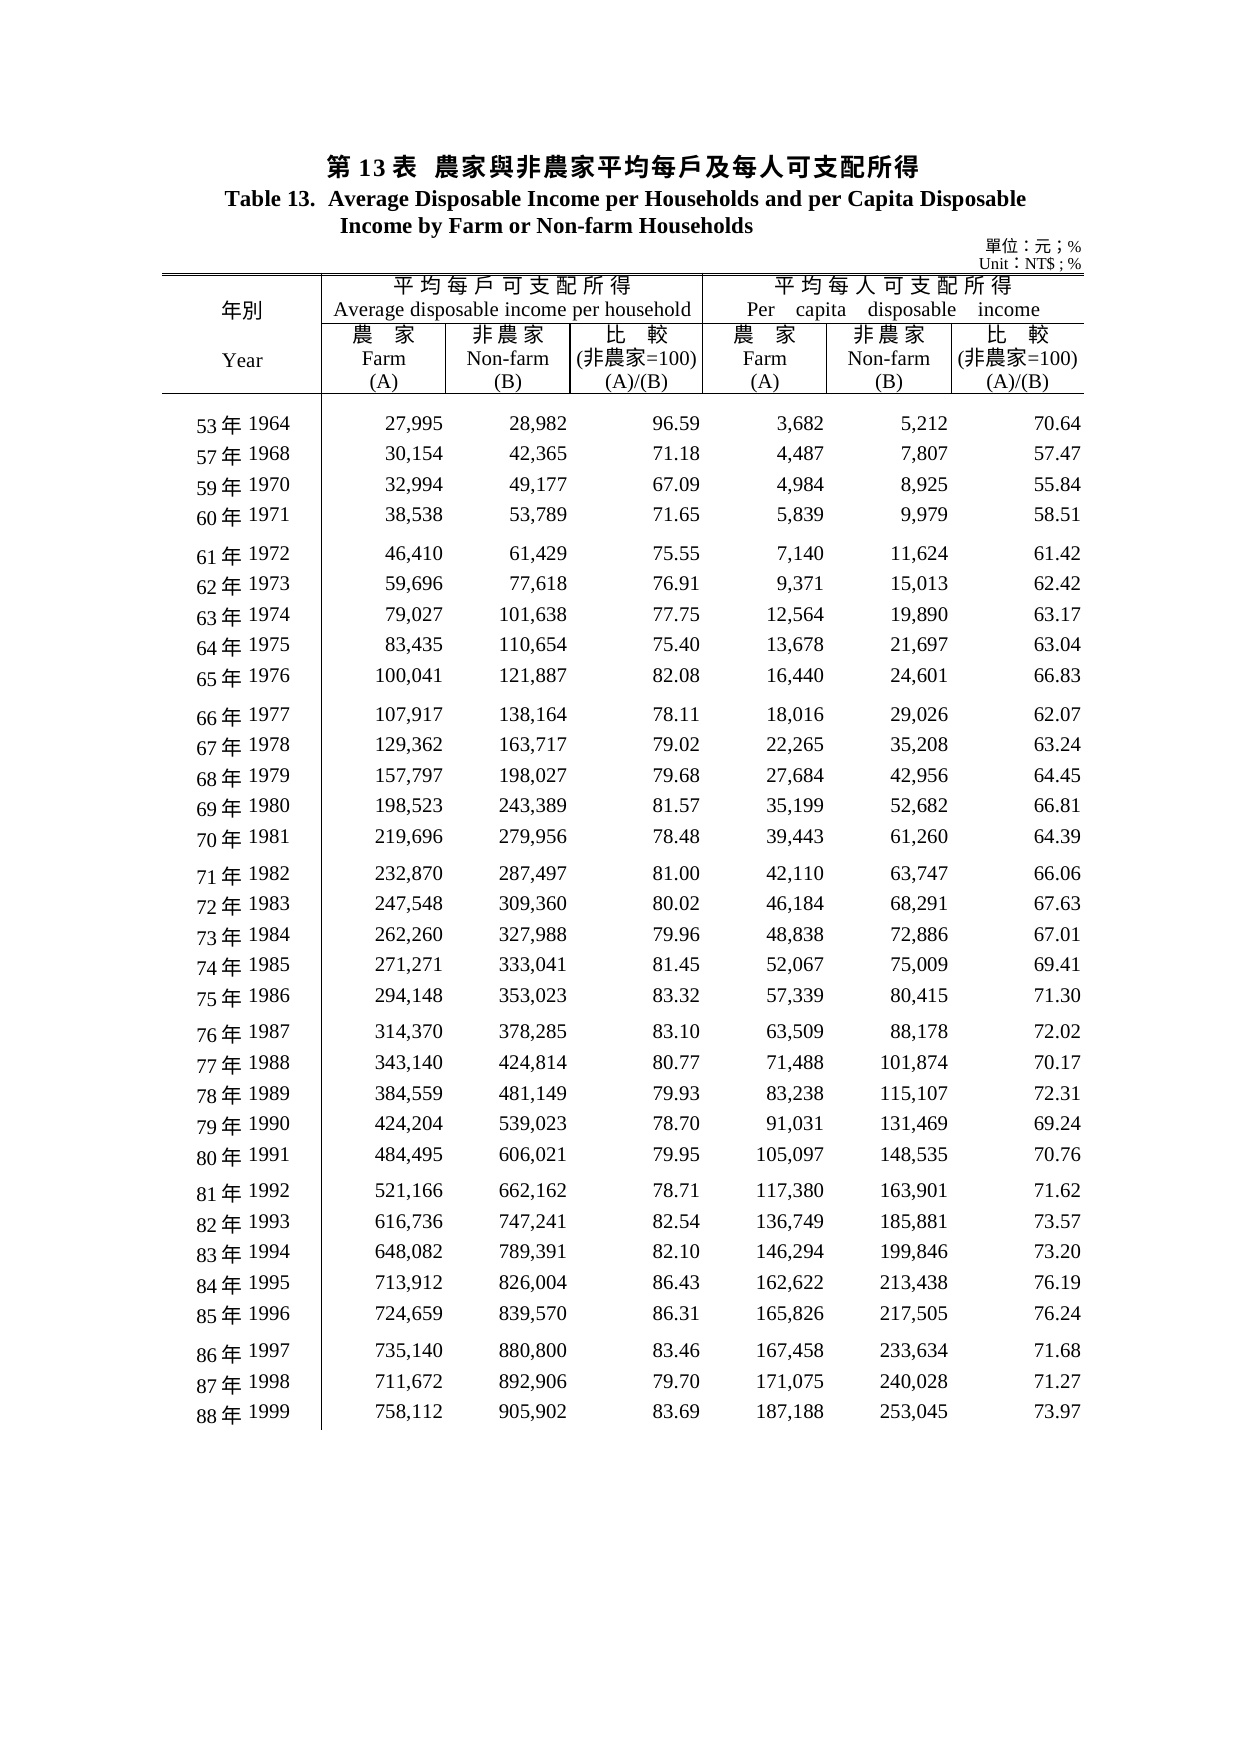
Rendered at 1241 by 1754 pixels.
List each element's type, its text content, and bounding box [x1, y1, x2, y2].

table_cell 1974 [245, 601, 321, 631]
table_cell [162, 531, 245, 540]
table_cell 71.65 [570, 501, 703, 531]
table_cell 1999 [245, 1399, 321, 1430]
table_cell 616,736 [322, 1208, 446, 1238]
table_cell 79.02 [570, 731, 703, 762]
table_cell 76.24 [951, 1299, 1084, 1330]
table_cell 129,362 [322, 731, 446, 762]
table_cell Table 13. Average Disposable Income per Households and per Capita Disposable Income by Farm or Non-farm Households [162, 185, 1084, 239]
table_cell 63年 [162, 601, 245, 631]
table_cell 378,285 [446, 1019, 570, 1049]
table_cell 59,696 [322, 570, 446, 601]
table_cell [703, 693, 827, 701]
table_cell 64.45 [951, 762, 1084, 792]
table_cell 1997 [245, 1338, 321, 1369]
table_cell 171,075 [703, 1369, 827, 1399]
table_cell 67.63 [951, 890, 1084, 921]
table_cell 66.83 [951, 662, 1084, 692]
table_cell 70.76 [951, 1141, 1084, 1171]
table_cell 18,016 [703, 701, 827, 731]
table_cell 71.18 [570, 440, 703, 470]
table_cell 82.08 [570, 662, 703, 692]
table_cell 79.96 [570, 921, 703, 951]
table_cell 199,846 [827, 1238, 951, 1269]
table_cell 96.59 [570, 409, 703, 440]
table_cell 70.64 [951, 409, 1084, 440]
table_cell 167,458 [703, 1338, 827, 1369]
table_cell 11,624 [827, 540, 951, 570]
table_cell 1980 [245, 792, 321, 823]
table_cell 1968 [245, 440, 321, 470]
table_cell 77.75 [570, 601, 703, 631]
table_cell 3,682 [703, 409, 827, 440]
table_cell 24,601 [827, 662, 951, 692]
table_cell 84年 [162, 1269, 245, 1299]
table_cell 73.20 [951, 1238, 1084, 1269]
table_cell 735,140 [322, 1338, 446, 1369]
table_cell 81.00 [570, 860, 703, 890]
table_cell 71,488 [703, 1049, 827, 1079]
table_cell [162, 394, 245, 409]
table_cell 79.68 [570, 762, 703, 792]
table_cell 78年 [162, 1080, 245, 1110]
table_cell 76.19 [951, 1269, 1084, 1299]
table_cell 539,023 [446, 1110, 570, 1141]
table_cell 35,199 [703, 792, 827, 823]
table_cell 83.10 [570, 1019, 703, 1049]
table_cell 1979 [245, 762, 321, 792]
table_cell 481,149 [446, 1080, 570, 1110]
table_cell 79,027 [322, 601, 446, 631]
table_cell 75.40 [570, 631, 703, 662]
table_cell 75,009 [827, 951, 951, 982]
table_cell 59年 [162, 470, 245, 501]
table_cell 105,097 [703, 1141, 827, 1171]
table_cell 1996 [245, 1299, 321, 1330]
table_cell 1991 [245, 1141, 321, 1171]
table_cell 15,013 [827, 570, 951, 601]
table_cell 72,886 [827, 921, 951, 951]
table_cell 1971 [245, 501, 321, 531]
table_cell 713,912 [322, 1269, 446, 1299]
table_cell 32,994 [322, 470, 446, 501]
table_cell 243,389 [446, 792, 570, 823]
table_cell 61,429 [446, 540, 570, 570]
table_cell 711,672 [322, 1369, 446, 1399]
table_cell 81.45 [570, 951, 703, 982]
table_cell 76年 [162, 1019, 245, 1049]
table_cell 83.46 [570, 1338, 703, 1369]
table_cell [162, 1171, 245, 1177]
table_cell 81.57 [570, 792, 703, 823]
table_cell [446, 394, 570, 409]
table_cell 78.71 [570, 1177, 703, 1208]
table_cell 83.69 [570, 1399, 703, 1430]
table_cell [570, 531, 703, 540]
table_cell 71.68 [951, 1338, 1084, 1369]
table_cell 78.70 [570, 1110, 703, 1141]
table_cell 76.91 [570, 570, 703, 601]
table_cell 57.47 [951, 440, 1084, 470]
table_cell 83,238 [703, 1080, 827, 1110]
table_cell 79年 [162, 1110, 245, 1141]
table_cell 1978 [245, 731, 321, 762]
table_cell 35,208 [827, 731, 951, 762]
table_cell 1986 [245, 982, 321, 1012]
table_cell 27,684 [703, 762, 827, 792]
table_cell 1998 [245, 1369, 321, 1399]
table_cell 148,535 [827, 1141, 951, 1171]
table_cell 232,870 [322, 860, 446, 890]
table_cell 非 農 家 Non-farm (B) [446, 324, 569, 393]
table_cell [446, 1012, 570, 1018]
table_cell 61年 [162, 540, 245, 570]
table_cell 101,874 [827, 1049, 951, 1079]
table_cell 86.43 [570, 1269, 703, 1299]
table_cell 57年 [162, 440, 245, 470]
table_cell [162, 1012, 245, 1018]
table_cell 424,204 [322, 1110, 446, 1141]
table_cell 86.31 [570, 1299, 703, 1330]
table_cell 77年 [162, 1049, 245, 1079]
table_cell 1993 [245, 1208, 321, 1238]
table_cell 606,021 [446, 1141, 570, 1171]
table_cell 79.93 [570, 1080, 703, 1110]
table_cell 73.57 [951, 1208, 1084, 1238]
table_cell [322, 394, 446, 409]
table_cell 240,028 [827, 1369, 951, 1399]
table_cell 343,140 [322, 1049, 446, 1079]
table_cell 61,260 [827, 823, 951, 853]
table_cell 9,979 [827, 501, 951, 531]
table_cell 比 較 (非農家=100) (A)/(B) [571, 324, 702, 393]
table_cell 117,380 [703, 1177, 827, 1208]
table_cell 648,082 [322, 1238, 446, 1269]
table_cell 253,045 [827, 1399, 951, 1430]
table_cell [245, 1171, 321, 1177]
table_cell 7,807 [827, 440, 951, 470]
table_cell 1975 [245, 631, 321, 662]
table_cell 78.48 [570, 823, 703, 853]
table_cell 53,789 [446, 501, 570, 531]
table_cell 892,906 [446, 1369, 570, 1399]
table_cell [703, 1012, 827, 1018]
table_cell 61.42 [951, 540, 1084, 570]
table_cell 67.01 [951, 921, 1084, 951]
table_cell [827, 1171, 951, 1177]
table_cell [951, 531, 1084, 540]
table_cell 1973 [245, 570, 321, 601]
table_cell 165,826 [703, 1299, 827, 1330]
table_cell 75.55 [570, 540, 703, 570]
table_cell Year [162, 323, 321, 393]
table_cell 71.62 [951, 1177, 1084, 1208]
table_cell [322, 1330, 446, 1338]
table_cell 1990 [245, 1110, 321, 1141]
table_cell [245, 693, 321, 701]
table_cell 86年 [162, 1338, 245, 1369]
table_cell 1983 [245, 890, 321, 921]
table_cell 55.84 [951, 470, 1084, 501]
table_cell 91,031 [703, 1110, 827, 1141]
table_cell 789,391 [446, 1238, 570, 1269]
table_cell [827, 853, 951, 859]
table_cell 66.81 [951, 792, 1084, 823]
table_cell 平均每人可支配所得 Per capita disposable income [703, 276, 1084, 323]
table_cell 185,881 [827, 1208, 951, 1238]
table_cell [322, 853, 446, 859]
table_cell 4,984 [703, 470, 827, 501]
table_cell [951, 693, 1084, 701]
table_cell 233,634 [827, 1338, 951, 1369]
table_cell 73年 [162, 921, 245, 951]
table_cell [570, 1171, 703, 1177]
table_header 第13表 農家與非農家平均每戶及每人可支配所得 [162, 148, 1084, 185]
table_cell 424,814 [446, 1049, 570, 1079]
table_cell 27,995 [322, 409, 446, 440]
table_cell 353,023 [446, 982, 570, 1012]
table_cell 42,365 [446, 440, 570, 470]
table_cell 1984 [245, 921, 321, 951]
table_cell 38,538 [322, 501, 446, 531]
table_cell 非 農 家 Non-farm (B) [827, 324, 951, 393]
table_cell 1987 [245, 1019, 321, 1049]
table_cell 52,682 [827, 792, 951, 823]
table_cell 1992 [245, 1177, 321, 1208]
table_cell 1964 [245, 409, 321, 440]
table_cell [570, 394, 703, 409]
table_cell [446, 693, 570, 701]
table_cell 63.24 [951, 731, 1084, 762]
table_cell 287,497 [446, 860, 570, 890]
table_cell 80,415 [827, 982, 951, 1012]
table_cell 82年 [162, 1208, 245, 1238]
table_cell 294,148 [322, 982, 446, 1012]
table_cell 839,570 [446, 1299, 570, 1330]
table_cell 5,212 [827, 409, 951, 440]
table_cell [703, 394, 827, 409]
table_cell 70年 [162, 823, 245, 853]
table_cell [245, 394, 321, 409]
table_cell 72年 [162, 890, 245, 921]
table_cell [703, 531, 827, 540]
table_cell [245, 853, 321, 859]
table_cell [446, 853, 570, 859]
table_cell 162,622 [703, 1269, 827, 1299]
table_cell 19,890 [827, 601, 951, 631]
table_cell [322, 1012, 446, 1018]
table_cell 187,188 [703, 1399, 827, 1430]
table_cell 314,370 [322, 1019, 446, 1049]
table_cell 62.42 [951, 570, 1084, 601]
table_cell [951, 853, 1084, 859]
table_cell 13,678 [703, 631, 827, 662]
table_cell [827, 531, 951, 540]
table_cell 198,523 [322, 792, 446, 823]
table_cell 單位：元；% [162, 239, 1084, 256]
table_cell 1989 [245, 1080, 321, 1110]
table_cell 73.97 [951, 1399, 1084, 1430]
table_cell 58.51 [951, 501, 1084, 531]
table_cell [951, 394, 1084, 409]
table_cell 71.27 [951, 1369, 1084, 1399]
table_cell [446, 531, 570, 540]
table_cell 65年 [162, 662, 245, 692]
table_cell 農 家 Farm (A) [322, 324, 445, 393]
table_cell 121,887 [446, 662, 570, 692]
table_cell 30,154 [322, 440, 446, 470]
table_cell 157,797 [322, 762, 446, 792]
table_cell 136,749 [703, 1208, 827, 1238]
table_cell 880,800 [446, 1338, 570, 1369]
table_cell 22,265 [703, 731, 827, 762]
table_cell 79.70 [570, 1369, 703, 1399]
table_cell [703, 1171, 827, 1177]
table_cell 198,027 [446, 762, 570, 792]
table_cell [245, 1330, 321, 1338]
table_cell 1970 [245, 470, 321, 501]
table_cell [245, 1012, 321, 1018]
table_cell 146,294 [703, 1238, 827, 1269]
table_cell [570, 693, 703, 701]
table_cell 107,917 [322, 701, 446, 731]
table_cell 81年 [162, 1177, 245, 1208]
table_cell 53年 [162, 409, 245, 440]
table_cell 46,410 [322, 540, 446, 570]
table_cell 39,443 [703, 823, 827, 853]
table_cell 80.02 [570, 890, 703, 921]
table_cell 131,469 [827, 1110, 951, 1141]
table_cell [570, 853, 703, 859]
table_cell 87年 [162, 1369, 245, 1399]
table_cell 62年 [162, 570, 245, 601]
table_cell 1977 [245, 701, 321, 731]
table_cell 67年 [162, 731, 245, 762]
table_cell 42,110 [703, 860, 827, 890]
table_cell 905,902 [446, 1399, 570, 1430]
table_cell 83年 [162, 1238, 245, 1269]
table_cell 333,041 [446, 951, 570, 982]
table_cell [446, 1171, 570, 1177]
table_cell 比 較 (非農家=100) (A)/(B) [952, 324, 1084, 393]
table_cell Unit：NT$ ; % [162, 256, 1084, 273]
table_cell 平均每戶可支配所得 Average disposable income per household [322, 276, 702, 323]
table_cell 662,162 [446, 1177, 570, 1208]
table_cell 219,696 [322, 823, 446, 853]
table_cell 28,982 [446, 409, 570, 440]
table_cell 63,747 [827, 860, 951, 890]
table_cell 115,107 [827, 1080, 951, 1110]
table_cell 309,360 [446, 890, 570, 921]
table_cell 85年 [162, 1299, 245, 1330]
table_cell 163,717 [446, 731, 570, 762]
table_cell [162, 693, 245, 701]
table_cell 69.24 [951, 1110, 1084, 1141]
table_cell 75年 [162, 982, 245, 1012]
table_cell 163,901 [827, 1177, 951, 1208]
table_cell [162, 853, 245, 859]
table_cell 77,618 [446, 570, 570, 601]
table_cell [951, 1012, 1084, 1018]
table_cell [827, 693, 951, 701]
table_cell 758,112 [322, 1399, 446, 1430]
table_cell [827, 394, 951, 409]
table_cell 52,067 [703, 951, 827, 982]
table_cell 1985 [245, 951, 321, 982]
table_cell 農 家 Farm (A) [703, 324, 826, 393]
table_cell 63.04 [951, 631, 1084, 662]
table_cell 70.17 [951, 1049, 1084, 1079]
table_cell 1994 [245, 1238, 321, 1269]
table_cell [703, 1330, 827, 1338]
table_cell 68,291 [827, 890, 951, 921]
table_cell 110,654 [446, 631, 570, 662]
table_cell 80年 [162, 1141, 245, 1171]
table_cell 49,177 [446, 470, 570, 501]
table_cell 1995 [245, 1269, 321, 1299]
table_cell 724,659 [322, 1299, 446, 1330]
table_cell 83.32 [570, 982, 703, 1012]
table_cell 78.11 [570, 701, 703, 731]
table_cell 72.02 [951, 1019, 1084, 1049]
table_cell 74年 [162, 951, 245, 982]
table_cell [570, 1012, 703, 1018]
table_cell 64年 [162, 631, 245, 662]
table_cell 8,925 [827, 470, 951, 501]
table_cell 88年 [162, 1399, 245, 1430]
table_cell [322, 1171, 446, 1177]
table_cell 9,371 [703, 570, 827, 601]
table_cell 67.09 [570, 470, 703, 501]
table_cell 66年 [162, 701, 245, 731]
table_cell 21,697 [827, 631, 951, 662]
table_cell [951, 1171, 1084, 1177]
table_cell 279,956 [446, 823, 570, 853]
table_cell 29,026 [827, 701, 951, 731]
table_cell 1988 [245, 1049, 321, 1079]
table_cell 72.31 [951, 1080, 1084, 1110]
table_cell 5,839 [703, 501, 827, 531]
table_cell 521,166 [322, 1177, 446, 1208]
table_cell 1972 [245, 540, 321, 570]
table_cell 101,638 [446, 601, 570, 631]
table_cell 42,956 [827, 762, 951, 792]
table_cell [703, 853, 827, 859]
table_cell 62.07 [951, 701, 1084, 731]
table_cell 138,164 [446, 701, 570, 731]
table_cell 484,495 [322, 1141, 446, 1171]
table_cell 46,184 [703, 890, 827, 921]
table_cell [245, 531, 321, 540]
table_cell 60年 [162, 501, 245, 531]
table_cell 1976 [245, 662, 321, 692]
table_cell 48,838 [703, 921, 827, 951]
table_cell [570, 1330, 703, 1338]
table_cell 80.77 [570, 1049, 703, 1079]
table_cell 4,487 [703, 440, 827, 470]
table_cell 247,548 [322, 890, 446, 921]
table_cell 1982 [245, 860, 321, 890]
table_cell 63.17 [951, 601, 1084, 631]
table_cell 82.10 [570, 1238, 703, 1269]
table_cell 747,241 [446, 1208, 570, 1238]
table_cell 57,339 [703, 982, 827, 1012]
table_cell 262,260 [322, 921, 446, 951]
table_cell 79.95 [570, 1141, 703, 1171]
table_cell 271,271 [322, 951, 446, 982]
table_cell 16,440 [703, 662, 827, 692]
table_cell 213,438 [827, 1269, 951, 1299]
table_cell [827, 1330, 951, 1338]
table_cell 63,509 [703, 1019, 827, 1049]
table_cell [322, 693, 446, 701]
table_cell 64.39 [951, 823, 1084, 853]
table_cell 年別 [162, 276, 321, 323]
table_cell 71.30 [951, 982, 1084, 1012]
table_cell 68年 [162, 762, 245, 792]
table_cell 88,178 [827, 1019, 951, 1049]
table_cell 1981 [245, 823, 321, 853]
table_cell [162, 1330, 245, 1338]
table_cell 66.06 [951, 860, 1084, 890]
table_cell 12,564 [703, 601, 827, 631]
table_cell 71年 [162, 860, 245, 890]
table_cell 384,559 [322, 1080, 446, 1110]
table_cell 82.54 [570, 1208, 703, 1238]
table_cell 7,140 [703, 540, 827, 570]
table_cell 83,435 [322, 631, 446, 662]
table_cell 826,004 [446, 1269, 570, 1299]
table_cell [322, 531, 446, 540]
table_cell 69.41 [951, 951, 1084, 982]
table_cell [446, 1330, 570, 1338]
table_cell 217,505 [827, 1299, 951, 1330]
table_cell 100,041 [322, 662, 446, 692]
table_cell [951, 1330, 1084, 1338]
table_cell 327,988 [446, 921, 570, 951]
table_cell [827, 1012, 951, 1018]
table_cell 69年 [162, 792, 245, 823]
